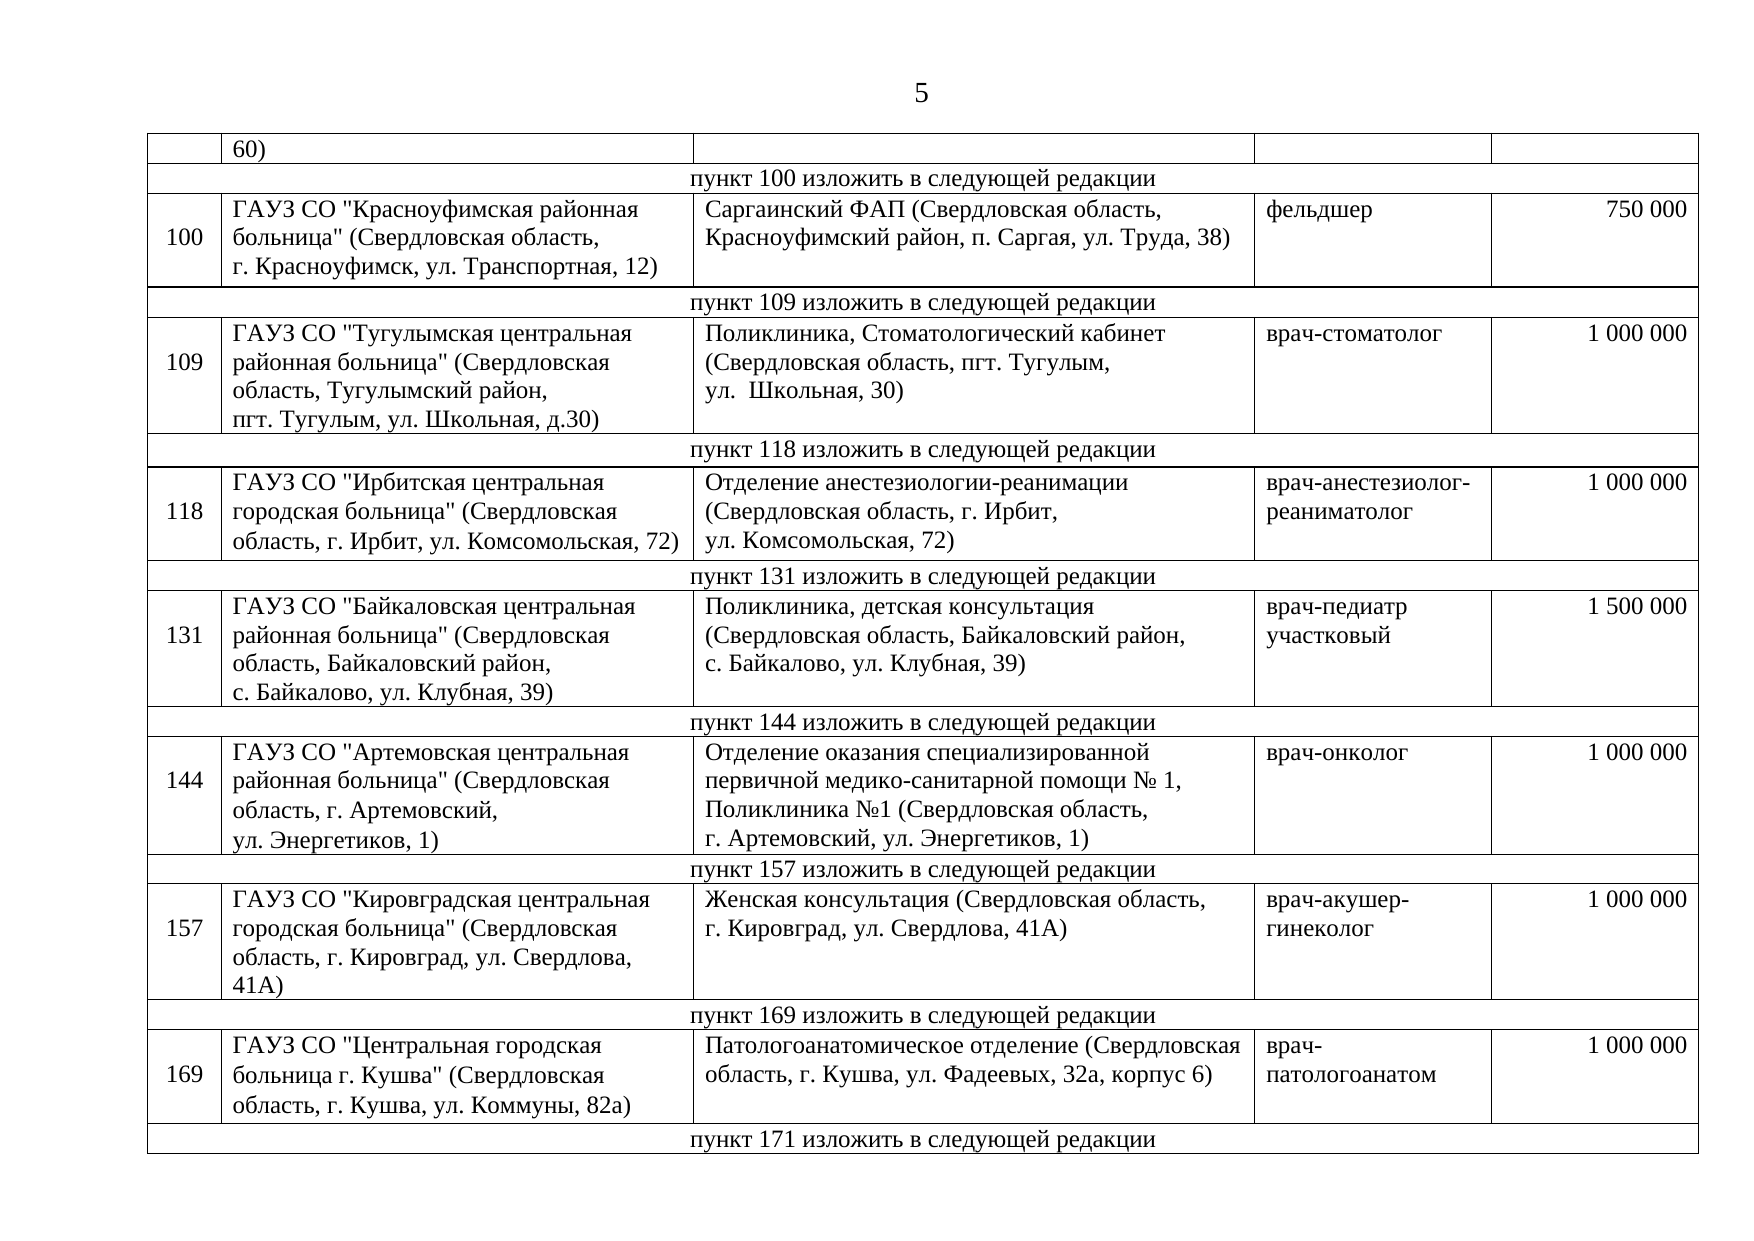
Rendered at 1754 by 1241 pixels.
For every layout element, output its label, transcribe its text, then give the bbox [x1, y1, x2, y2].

table_cell Отделение оказания специализированной первичной медико-санитарной помощи № 1, Поликлиника №1 (Свердловская область, г. Артемовский, ул. Энергетиков, 1) [694, 737, 1254, 853]
table_cell пункт 100 изложить в следующей редакции [148, 164, 1698, 193]
table_cell пункт 118 изложить в следующей редакции [148, 434, 1698, 466]
table_cell 750 000 [1492, 194, 1698, 286]
table_cell 157 [148, 884, 221, 999]
table_cell ГАУЗ СО "Ирбитская центральная городская больница" (Свердловская область, г. Ирбит, ул. Комсомольская, 72) [222, 468, 693, 560]
table_cell 144 [148, 737, 221, 853]
table_cell [1255, 134, 1491, 162]
table_cell [694, 134, 1254, 162]
table_cell Отделение анестезиологии-реанимации (Свердловская область, г. Ирбит, ул. Комсомольская, 72) [694, 468, 1254, 560]
table_cell Поликлиника, Стоматологический кабинет (Свердловская область, пгт. Тугулым, ул. Школьная, 30) [694, 318, 1254, 433]
table_cell Патологоанатомическое отделение (Свердловская область, г. Кушва, ул. Фадеевых, 32а, корпус 6) [694, 1030, 1254, 1123]
table_cell 60) [222, 134, 693, 162]
table_cell Женская консультация (Свердловская область, г. Кировград, ул. Свердлова, 41А) [694, 884, 1254, 999]
table_cell [148, 134, 221, 162]
table_cell пункт 171 изложить в следующей редакции [148, 1124, 1698, 1153]
table_cell пункт 131 изложить в следующей редакции [148, 561, 1698, 590]
table_cell ГАУЗ СО "Тугулымская центральная районная больница" (Свердловская область, Тугулымский район, пгт. Тугулым, ул. Школьная, д.30) [222, 318, 693, 433]
table_cell пункт 109 изложить в следующей редакции [148, 288, 1698, 317]
table_cell ГАУЗ СО "Красноуфимская районная больница" (Свердловская область, г. Красноуфимск, ул. Транспортная, 12) [222, 194, 693, 286]
table_cell 1 000 000 [1492, 318, 1698, 433]
table_cell врач-акушер-гинеколог [1255, 884, 1491, 999]
table_cell ГАУЗ СО "Артемовская центральная районная больница" (Свердловская область, г. Артемовский, ул. Энергетиков, 1) [222, 737, 693, 853]
table_cell пункт 169 изложить в следующей редакции [148, 1000, 1698, 1029]
table_cell 1 000 000 [1492, 737, 1698, 853]
table_cell 131 [148, 591, 221, 706]
table_cell врач-онколог [1255, 737, 1491, 853]
table_cell 118 [148, 468, 221, 560]
table_cell врач-педиатр участковый [1255, 591, 1491, 706]
table_cell 1 500 000 [1492, 591, 1698, 706]
table_cell 1 000 000 [1492, 1030, 1698, 1123]
table_cell 1 000 000 [1492, 468, 1698, 560]
table_cell 100 [148, 194, 221, 286]
table_cell 109 [148, 318, 221, 433]
table_cell пункт 157 изложить в следующей редакции [148, 855, 1698, 883]
table_cell врач-стоматолог [1255, 318, 1491, 433]
table_cell [1492, 134, 1698, 162]
table_cell врач-анестезиолог-реаниматолог [1255, 468, 1491, 560]
table_cell пункт 144 изложить в следующей редакции [148, 707, 1698, 736]
table_cell ГАУЗ СО "Кировградская центральная городская больница" (Свердловская область, г. Кировград, ул. Свердлова, 41А) [222, 884, 693, 999]
table_cell фельдшер [1255, 194, 1491, 286]
table_cell врач-патологоанатом [1255, 1030, 1491, 1123]
table_cell 169 [148, 1030, 221, 1123]
table_cell ГАУЗ СО "Байкаловская центральная районная больница" (Свердловская область, Байкаловский район, с. Байкалово, ул. Клубная, 39) [222, 591, 693, 706]
table_cell 1 000 000 [1492, 884, 1698, 999]
table_cell ГАУЗ СО "Центральная городская больница г. Кушва" (Свердловская область, г. Кушва, ул. Коммуны, 82а) [222, 1030, 693, 1123]
table_cell Саргаинский ФАП (Свердловская область, Красноуфимский район, п. Саргая, ул. Труда, 38) [694, 194, 1254, 286]
table_cell Поликлиника, детская консультация (Свердловская область, Байкаловский район, с. Байкалово, ул. Клубная, 39) [694, 591, 1254, 706]
